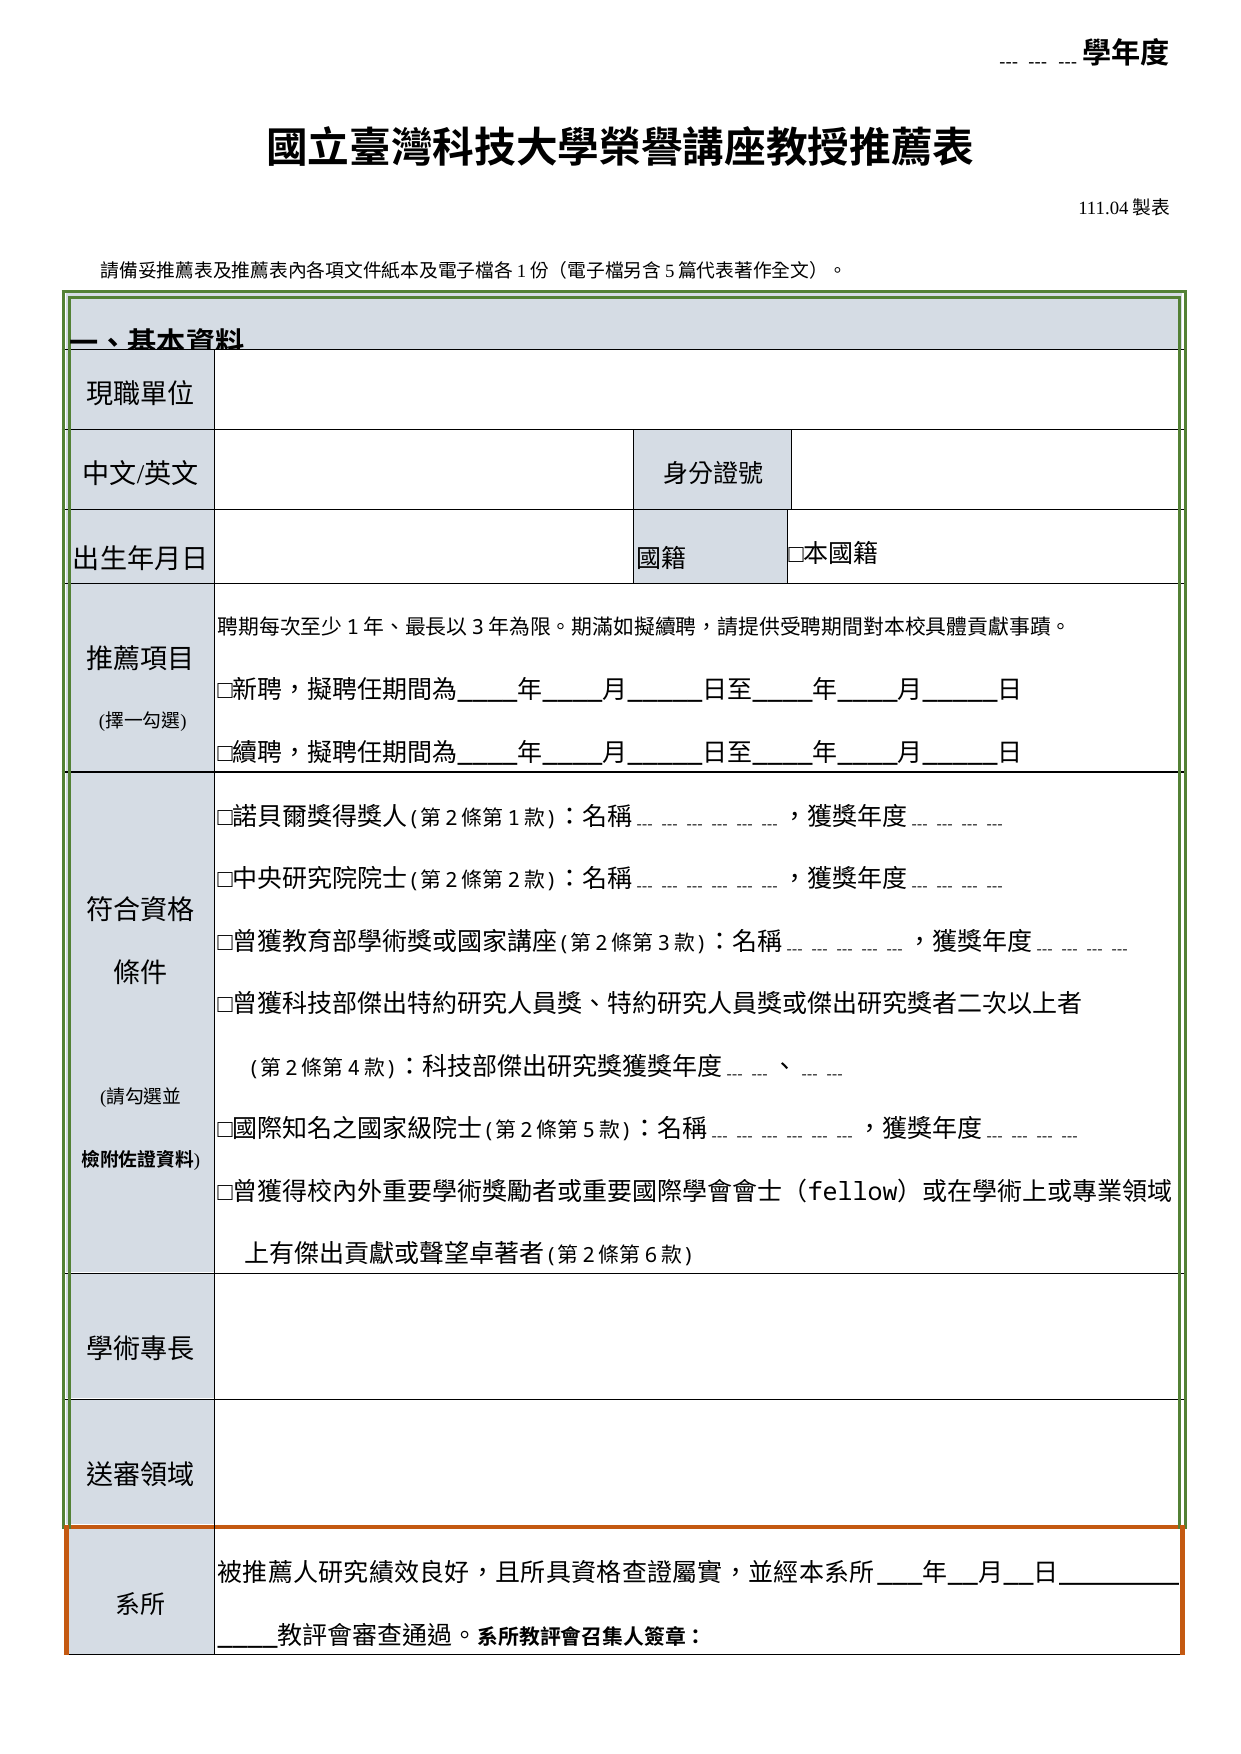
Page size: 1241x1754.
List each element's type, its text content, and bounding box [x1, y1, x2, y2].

table_cell 現職單位 及職稱 [71, 350, 214, 429]
table_cell □諾貝爾獎得獎人(第2條第1款)：名稱﹍﹍﹍﹍﹍﹍，獲獎年度﹍﹍﹍﹍ □中央研究院院士(第2條第2款)：名稱﹍﹍﹍﹍﹍﹍，獲獎年度﹍﹍﹍﹍ □曾獲教育部學術獎或國家講座(第2條第3款)：名稱﹍﹍﹍﹍﹍，獲獎年度﹍﹍﹍﹍ □曾獲科技部傑出特約研究人員獎、特約研究人員獎或傑出研究獎者二次以上者 (第2條第4款)：科技部傑出研究獎獲獎年度﹍﹍、﹍﹍ □國際知名之國家級院士(第2條第5款)：名稱﹍﹍﹍﹍﹍﹍，獲獎年度﹍﹍﹍﹍ □曾獲得校內外重要學術獎勵者或重要國際學會會士（fellow）或在學術上或專業領域上有傑出貢獻或聲望卓著者(第2條第6款) [215, 773, 1178, 1272]
table_cell 國籍 [634, 510, 787, 583]
text 111.04製表 [71, 165, 1169, 227]
table_cell [215, 350, 1178, 429]
text 國立臺灣科技大學榮譽講座教授推薦表 [71, 102, 1169, 165]
table_cell [215, 510, 633, 583]
text 請備妥推薦表及推薦表內各項文件紙本及電子檔各1份（電子檔另含5篇代表著作全文）。 [71, 227, 1169, 290]
table_cell 聘期每次至少1年、最長以3年為限。期滿如擬續聘，請提供受聘期間對本校具體貢獻事蹟。 □新聘，擬聘任期間為____年____月_____日至____年____月_____日 □續聘，擬聘任期間為____年____月_____日至____年____月_____日 [215, 584, 1178, 771]
table_cell 被推薦人研究績效良好，且所具資格查證屬實，並經本系所___年__月__日____________教評會審查通過。系所教評會召集人簽章： [215, 1529, 1180, 1654]
table_cell 系所 [69, 1529, 214, 1654]
table_cell [215, 1274, 1178, 1398]
table_cell 送審領域 [71, 1400, 214, 1524]
table_cell [215, 1400, 1178, 1524]
table_cell 推薦項目 (擇一勾選) [71, 584, 214, 771]
table_cell [792, 430, 1178, 509]
table_cell 符合資格 條件 (請勾選並 檢附佐證資料) [71, 773, 214, 1272]
table_cell 身分證號 /護照號碼 [634, 430, 791, 509]
table_cell 學術專長 [71, 1274, 214, 1398]
table_cell 出生年月日 [71, 510, 214, 583]
table_cell 中文/英文 姓名 [71, 430, 214, 509]
table_cell [215, 430, 633, 509]
table_cell □本國籍 □外國籍：﹍﹍﹍﹍﹍﹍ [788, 510, 1178, 583]
table_header 一、基本資料 [66, 293, 1182, 349]
